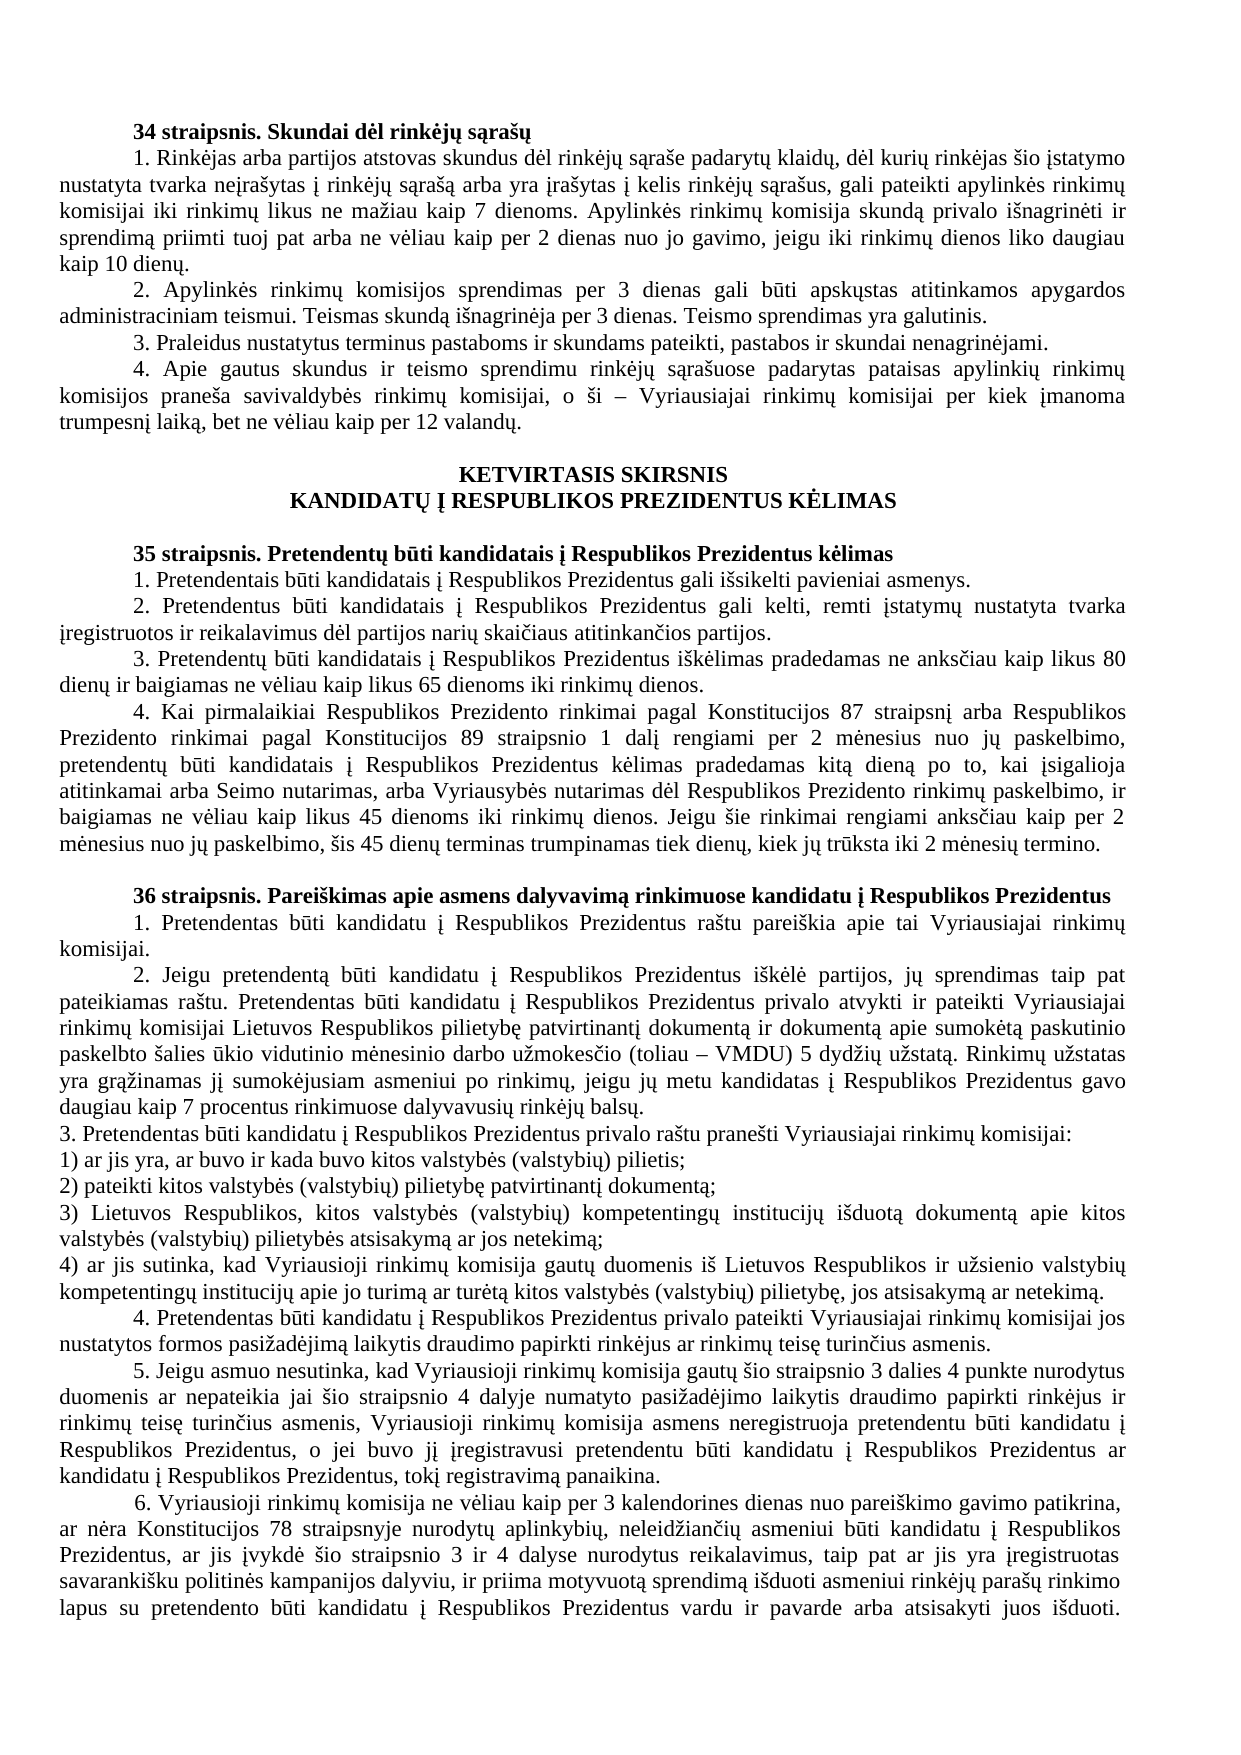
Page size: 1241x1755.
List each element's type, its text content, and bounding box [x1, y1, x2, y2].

text 1. Rinkėjas arba partijos atstovas skundus dėl rinkėjų sąraše padarytų klaidų, dėl kurių rinkėjas šio įstatymo nustatyta tvarka neįrašytas į rinkėjų sąrašą arba yra įrašytas į kelis rinkėjų sąrašus, gali pateikti apylinkės rinkimų komisijai iki rinkimų likus ne mažiau kaip 7 dienoms. Apylinkės rinkimų komisija skundą privalo išnagrinėti ir sprendimą priimti tuoj pat arba ne vėliau kaip per 2 dienas nuo jo gavimo, jeigu iki rinkimų dienos liko daugiau kaip 10 dienų. [59, 144, 1127, 276]
text 3. Pretendentų būti kandidatais į Respublikos Prezidentus iškėlimas pradedamas ne anksčiau kaip likus 80 dienų ir baigiamas ne vėliau kaip likus 65 dienoms iki rinkimų dienos. [59, 645, 1127, 698]
text 3. Pretendentas būti kandidatu į Respublikos Prezidentus privalo raštu pranešti Vyriausiajai rinkimų komisijai: [59, 1119, 1127, 1146]
text 34 straipsnis. Skundai dėl rinkėjų sąrašų [59, 118, 1127, 144]
text 36 straipsnis. Pareiškimas apie asmens dalyvavimą rinkimuose kandidatu į Respublikos Prezidentus [133, 882, 1127, 909]
text 2. Jeigu pretendentą būti kandidatu į Respublikos Prezidentus iškėlė partijos, jų sprendimas taip pat pateikiamas raštu. Pretendentas būti kandidatu į Respublikos Prezidentus privalo atvykti ir pateikti Vyriausiajai rinkimų komisijai Lietuvos Respublikos pilietybę patvirtinantį dokumentą ir dokumentą apie sumokėtą paskutinio paskelbto šalies ūkio vidutinio mėnesinio darbo užmokesčio (toliau – VMDU) 5 dydžių užstatą. Rinkimų užstatas yra grąžinamas jį sumokėjusiam asmeniui po rinkimų, jeigu jų metu kandidatas į Respublikos Prezidentus gavo daugiau kaip 7 procentus rinkimuose dalyvavusių rinkėjų balsų. [59, 961, 1127, 1119]
text 4. Kai pirmalaikiai Respublikos Prezidento rinkimai pagal Konstitucijos 87 straipsnį arba Respublikos Prezidento rinkimai pagal Konstitucijos 89 straipsnio 1 dalį rengiami per 2 mėnesius nuo jų paskelbimo, pretendentų būti kandidatais į Respublikos Prezidentus kėlimas pradedamas kitą dieną po to, kai įsigalioja atitinkamai arba Seimo nutarimas, arba Vyriausybės nutarimas dėl Respublikos Prezidento rinkimų paskelbimo, ir baigiamas ne vėliau kaip likus 45 dienoms iki rinkimų dienos. Jeigu šie rinkimai rengiami anksčiau kaip per 2 mėnesius nuo jų paskelbimo, šis 45 dienų terminas trumpinamas tiek dienų, kiek jų trūksta iki 2 mėnesių termino. [59, 698, 1127, 856]
text 5. Jeigu asmuo nesutinka, kad Vyriausioji rinkimų komisija gautų šio straipsnio 3 dalies 4 punkte nurodytus duomenis ar nepateikia jai šio straipsnio 4 dalyje numatyto pasižadėjimo laikytis draudimo papirkti rinkėjus ir rinkimų teisę turinčius asmenis, Vyriausioji rinkimų komisija asmens neregistruoja pretendentu būti kandidatu į Respublikos Prezidentus, o jei buvo jį įregistravusi pretendentu būti kandidatu į Respublikos Prezidentus ar kandidatu į Respublikos Prezidentus, tokį registravimą panaikina. [59, 1357, 1127, 1488]
text 2. Apylinkės rinkimų komisijos sprendimas per 3 dienas gali būti apskųstas atitinkamos apygardos administraciniam teismui. Teismas skundą išnagrinėja per 3 dienas. Teismo sprendimas yra galutinis. [59, 276, 1127, 329]
text 3. Praleidus nustatytus terminus pastaboms ir skundams pateikti, pastabos ir skundai nenagrinėjami. [59, 329, 1127, 355]
text 1. Pretendentas būti kandidatu į Respublikos Prezidentus raštu pareiškia apie tai Vyriausiajai rinkimų komisijai. [59, 909, 1127, 961]
text 4) ar jis sutinka, kad Vyriausioji rinkimų komisija gautų duomenis iš Lietuvos Respublikos ir užsienio valstybių kompetentingų institucijų apie jo turimą ar turėtą kitos valstybės (valstybių) pilietybę, jos atsisakymą ar netekimą. [59, 1251, 1127, 1304]
text 2. Pretendentus būti kandidatais į Respublikos Prezidentus gali kelti, remti įstatymų nustatyta tvarka įregistruotos ir reikalavimus dėl partijos narių skaičiaus atitinkančios partijos. [59, 592, 1127, 645]
text 35 straipsnis. Pretendentų būti kandidatais į Respublikos Prezidentus kėlimas [59, 540, 1127, 566]
subtitle KETVIRTASIS SKIRSNIS [59, 461, 1127, 487]
text KANDIDATŲ Į RESPUBLIKOS PREZIDENTUS KĖLIMAS [59, 487, 1127, 513]
text 4. Pretendentas būti kandidatu į Respublikos Prezidentus privalo pateikti Vyriausiajai rinkimų komisijai jos nustatytos formos pasižadėjimą laikytis draudimo papirkti rinkėjus ar rinkimų teisę turinčius asmenis. [59, 1304, 1127, 1357]
text 4. Apie gautus skundus ir teismo sprendimu rinkėjų sąrašuose padarytas pataisas apylinkių rinkimų komisijos praneša savivaldybės rinkimų komisijai, o ši – Vyriausiajai rinkimų komisijai per kiek įmanoma trumpesnį laiką, bet ne vėliau kaip per 12 valandų. [59, 355, 1127, 434]
text 1) ar jis yra, ar buvo ir kada buvo kitos valstybės (valstybių) pilietis; [59, 1146, 1127, 1172]
text 6. Vyriausioji rinkimų komisija ne vėliau kaip per 3 kalendorines dienas nuo pareiškimo gavimo patikrina, ar nėra Konstitucijos 78 straipsnyje nurodytų aplinkybių, neleidžiančių asmeniui būti kandidatu į Respublikos Prezidentus, ar jis įvykdė šio straipsnio 3 ir 4 dalyse nurodytus reikalavimus, taip pat ar jis yra įregistruotas savarankišku politinės kampanijos dalyviu, ir priima motyvuotą sprendimą išduoti asmeniui rinkėjų parašų rinkimo lapus su pretendento būti kandidatu į Respublikos Prezidentus vardu ir pavarde arba atsisakyti juos išduoti. [59, 1488, 1122, 1620]
text 2) pateikti kitos valstybės (valstybių) pilietybę patvirtinantį dokumentą; [59, 1172, 1127, 1199]
text 3) Lietuvos Respublikos, kitos valstybės (valstybių) kompetentingų institucijų išduotą dokumentą apie kitos valstybės (valstybių) pilietybės atsisakymą ar jos netekimą; [59, 1199, 1127, 1251]
text 1. Pretendentais būti kandidatais į Respublikos Prezidentus gali išsikelti pavieniai asmenys. [59, 566, 1127, 592]
